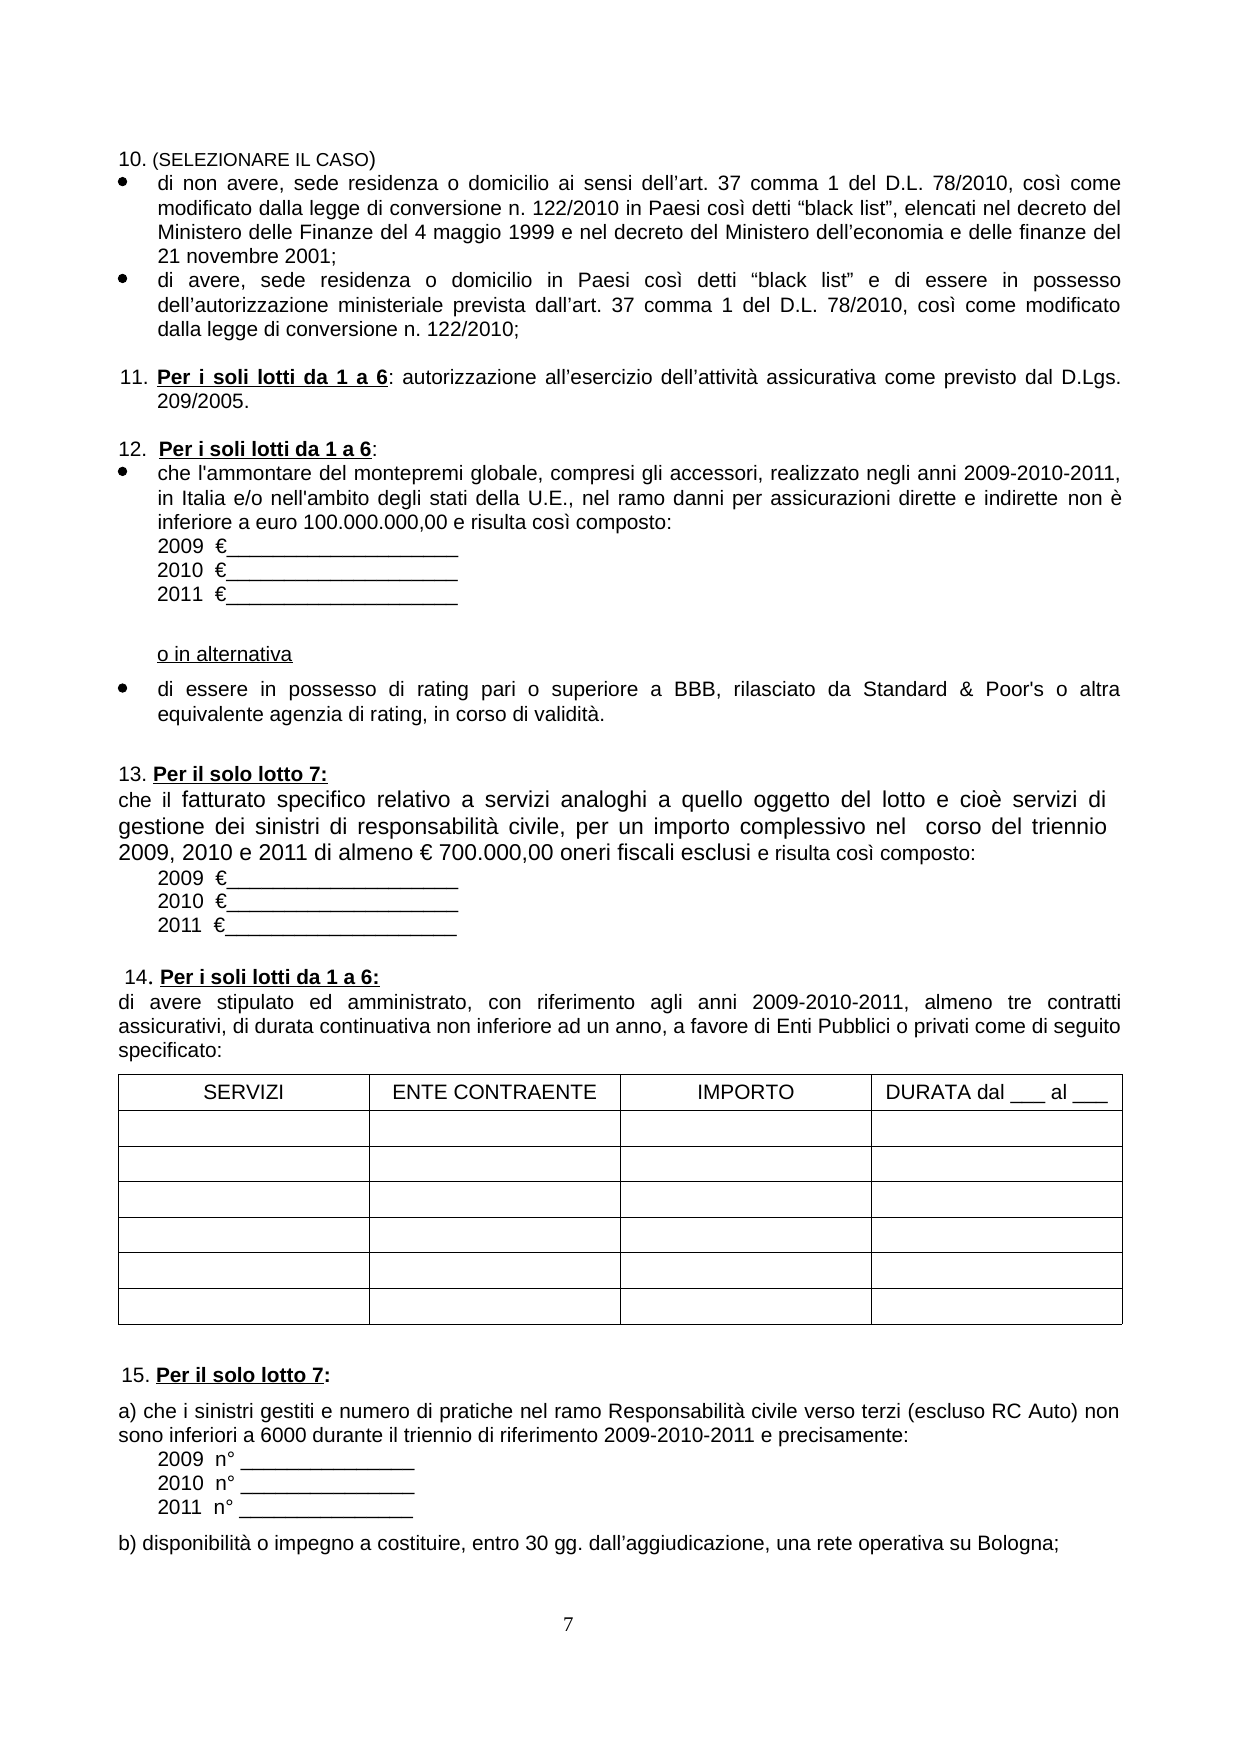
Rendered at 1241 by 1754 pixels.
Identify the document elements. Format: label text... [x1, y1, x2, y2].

text 13. Per il solo lotto 7: [118, 762, 1108, 786]
table_header ENTE CONTRAENTE [370, 1075, 620, 1110]
table_cell [370, 1147, 620, 1181]
table_cell [119, 1182, 369, 1217]
table_cell [119, 1218, 369, 1252]
list 2010 €____________________ [118, 889, 1108, 913]
table_cell [872, 1218, 1122, 1252]
table_cell [872, 1289, 1122, 1323]
table_cell [119, 1253, 369, 1288]
text a) che i sinistri gestiti e numero di pratiche nel ramo Responsabilità civile verso terzi (escluso RC Auto) non sono inferiori a 6000 durante il triennio di riferimento 2009-2010-2011 e precisamente: [118, 1399, 1122, 1447]
table_header IMPORTO [621, 1075, 871, 1110]
list di essere in possesso di rating pari o superiore a BBB, rilasciato da Standard & Poor's o altra equivalente agenzia di rating, in corso di validità. [118, 677, 1122, 726]
table_cell [621, 1218, 871, 1252]
list di non avere, sede residenza o domicilio ai sensi dell’art. 37 comma 1 del D.L. 78/2010, così come modificato dalla legge di conversione n. 122/2010 in Paesi così detti “black list”, elencati nel decreto del Ministero delle Finanze del 4 maggio 1999 e nel decreto del Ministero dell’economia e delle finanze del 21 novembre 2001; [118, 171, 1122, 268]
list 2011 €____________________ [118, 913, 1122, 937]
table_cell [621, 1253, 871, 1288]
table_cell [621, 1182, 871, 1217]
table_cell [119, 1111, 369, 1146]
text 11. Per i soli lotti da 1 a 6: autorizzazione all’esercizio dell’attività assicurativa come previsto dal D.Lgs. 209/2005. [119, 365, 1122, 413]
list 2009 €____________________ [118, 865, 1122, 889]
table_cell [119, 1289, 369, 1323]
table_cell [621, 1111, 871, 1146]
text 15. Per il solo lotto 7: [121, 1362, 1122, 1386]
text 12. Per i soli lotti da 1 a 6: [118, 437, 1108, 461]
table_cell [370, 1111, 620, 1146]
list di avere, sede residenza o domicilio in Paesi così detti “black list” e di essere in possesso dell’autorizzazione ministeriale prevista dall’art. 37 comma 1 del D.L. 78/2010, così come modificato dalla legge di conversione n. 122/2010; [118, 268, 1122, 341]
table_cell [872, 1253, 1122, 1288]
text b) disponibilità o impegno a costituire, entro 30 gg. dall’aggiudicazione, una rete operativa su Bologna; [118, 1531, 1122, 1555]
text che il fatturato specifico relativo a servizi analoghi a quello oggetto del lotto e cioè servizi di gestione dei sinistri di responsabilità civile, per un importo complessivo nel corso del triennio 2009, 2010 e 2011 di almeno € 700.000,00 oneri fiscali esclusi e risulta così composto: [118, 786, 1108, 865]
text 14. Per i soli lotti da 1 a 6: [124, 961, 1122, 990]
text di avere stipulato ed amministrato, con riferimento agli anni 2009-2010-2011, almeno tre contratti assicurativi, di durata continuativa non inferiore ad un anno, a favore di Enti Pubblici o privati come di seguito specificato: [118, 990, 1122, 1062]
text o in alternativa [157, 641, 1108, 665]
table_cell [872, 1147, 1122, 1181]
list 2010 n° _______________ [118, 1471, 1108, 1495]
table_cell [370, 1253, 620, 1288]
table_cell [621, 1289, 871, 1323]
text 10. (SELEZIONARE IL CASO) [118, 147, 1122, 171]
list 2011 n° _______________ [118, 1495, 1122, 1519]
list che l'ammontare del montepremi globale, compresi gli accessori, realizzato negli anni 2009-2010-2011, in Italia e/o nell'ambito degli stati della U.E., nel ramo danni per assicurazioni dirette e indirette non è inferiore a euro 100.000.000,00 e risulta così composto: [118, 461, 1122, 533]
text 2011 €____________________ [157, 581, 1108, 605]
table_cell [621, 1147, 871, 1181]
table_cell [370, 1218, 620, 1252]
list 2009 n° _______________ [118, 1447, 1122, 1471]
table_cell [119, 1147, 369, 1181]
table_cell [872, 1111, 1122, 1146]
table_cell [370, 1182, 620, 1217]
text 2010 €____________________ [157, 557, 1108, 581]
table_header DURATA dal ___ al ___ [872, 1075, 1122, 1110]
table_cell [872, 1182, 1122, 1217]
table_cell [370, 1289, 620, 1323]
list 2009 €____________________ [118, 533, 1122, 557]
table_header SERVIZI [119, 1075, 369, 1110]
